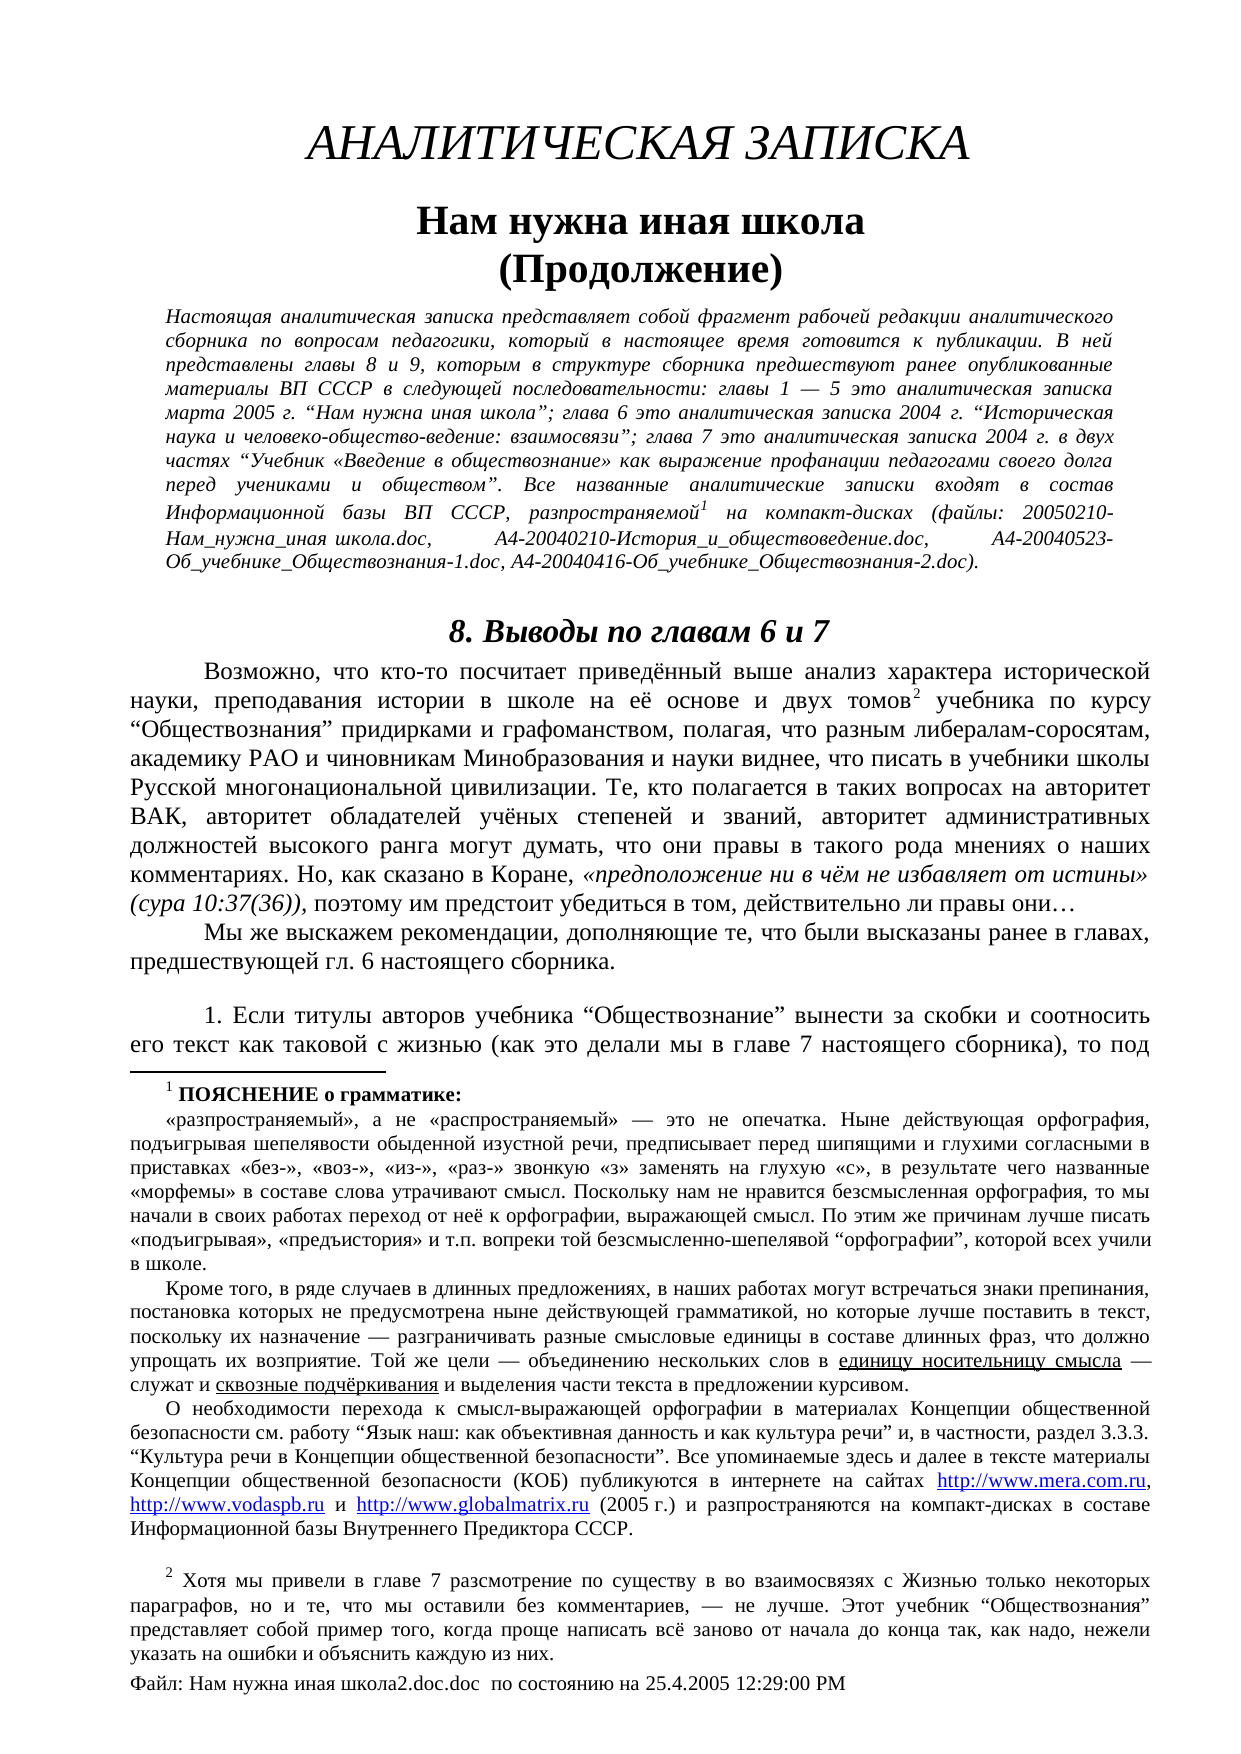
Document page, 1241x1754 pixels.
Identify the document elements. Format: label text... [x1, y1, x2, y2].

text «разпространяемый», а не «распространяемый» — это не опечатка. Ныне действующая орфография, подъигрывая шепелявости обыденной изустной речи, предписывает перед шипящими и глухими согласными в приставках «без-», «воз-», «из-», «раз-» звонкую «з» заменять на глухую «с», в результате чего названные «морфемы» в составе слова утрачивают смысл. Поскольку нам не нравится безсмысленная орфография, то мы начали в своих работах переход от неё к орфографии, выражающей смысл. По этим же причинам лучше писать «подъигрывая», «предъис­то­рия» и т.п. вопреки той безсмысленно-шепелявой “орфогра­фии”, которой всех учили в школе. [130, 1107, 1152, 1275]
text Нам нужна иная школа (Продолжение) [130, 195, 1152, 291]
subtitle 8. Выводы по главам 6 и 7 [130, 611, 1152, 649]
text 1. Если титулы авторов учебника “Обществознание” вынести за скобки и соотносить его текст как таковой с жизнью (как это делали мы в главе 7 настоящего сборника), то под [130, 1000, 1152, 1058]
text Мы же выскажем рекомендации, дополняющие те, что были высказаны ранее в главах, предшествующей гл. 6 настоящего сборника. [130, 917, 1152, 975]
text Настоящая аналитическая записка представляет собой фрагмент рабочей редакции аналитического сборника по вопросам педагогики, который в настоящее время готовится к публикации. В ней представлены главы 8 и 9, которым в структуре сборника предшествуют ранее опубликованные материалы ВП СССР в следующей последовательности: главы 1 — 5 это аналитическая записка марта 2005 г. “Нам нужна иная школа”; глава 6 это аналитическая записка 2004 г. “Историческая наука и человеко-общество-ведение: взаимосвязи”; глава 7 это аналитическая записка 2004 г. в двух частях “Учебник «Введение в обществознание» как выражение профанации педагогами своего долга перед учениками и обществом”. Все названные аналитические записки входят в состав Информационной базы ВП СССР, разпространяемой на компакт-дисках (файлы: 20050210-Нам_нужна_иная школа.doc, А4-20040210-История_и_обществоведение.doc, А4-20040523-Об_учебнике_Обществознания-1.doc, А4-20040416-Об_учебнике_Обществознания-2.doc). [165, 304, 1116, 573]
text Хотя мы привели в главе 7 разсмотрение по существу в во взаимосвязях с Жизнью только некоторых параграфов, но и те, что мы оставили без комментариев, — не лучше. Этот учебник “Обществознания” представляет собой пример того, когда проще написать всё заново от начала до конца так, как надо, нежели указать на ошибки и объяснить каждую из них. [130, 1564, 1152, 1665]
text О необходимости перехода к смысл-выражающей орфографии в материалах Концепции общественной безопасности см. работу “Язык наш: как объективная данность и как культура речи” и, в частности, раздел 3.3.3. “Культура речи в Концепции общественной безопасности”. Все упоминаемые здесь и далее в тексте материалы Концепции общественной безопасности (КОБ) публикуются в интернете на сайтах http://www.mera.com.ru, http://www.vodaspb.ru и http://www.globalmatrix.ru (2005 г.) и разпространяются на компакт-дисках в составе Информационной базы Внутреннего Предиктора СССР. [130, 1396, 1152, 1540]
text Возможно, что кто-то посчитает приведённый выше анализ характера исторической науки, преподавания истории в школе на её основе и двух томов учебника по курсу “Обществознания” придирками и графоманством, полагая, что разным либералам-соросятам, академику РАО и чиновникам Минобразования и науки виднее, что писать в учебники школы Русской многонациональной цивилизации. Те, кто полагается в таких вопросах на авторитет ВАК, авторитет обладателей учёных степеней и званий, авторитет административных должностей высокого ранга могут думать, что они правы в такого рода мнениях о наших комментариях. Но, как сказано в Коране, «предположение ни в чём не избавляет от истины» (сура 10:37(36)), поэтому им предстоит убедиться в том, действительно ли правы они… [130, 656, 1152, 917]
text аналитическая записка [130, 113, 1152, 170]
text ПОЯСНЕНИЕ о грамматике: [130, 1078, 1152, 1107]
text Кроме того, в ряде случаев в длинных предложениях, в наших работах могут встречаться знаки препинания, постановка которых не предусмотрена ныне действующей грамматикой, но которые лучше поставить в текст, поскольку их назначение — разграничивать разные смысловые единицы в составе длинных фраз, что должно упрощать их возприятие. Той же цели — объединению нескольких слов в единицу носительницу смысла — служат и сквозные подчёркивания и выделения части текста в предложении курсивом. [130, 1275, 1152, 1396]
